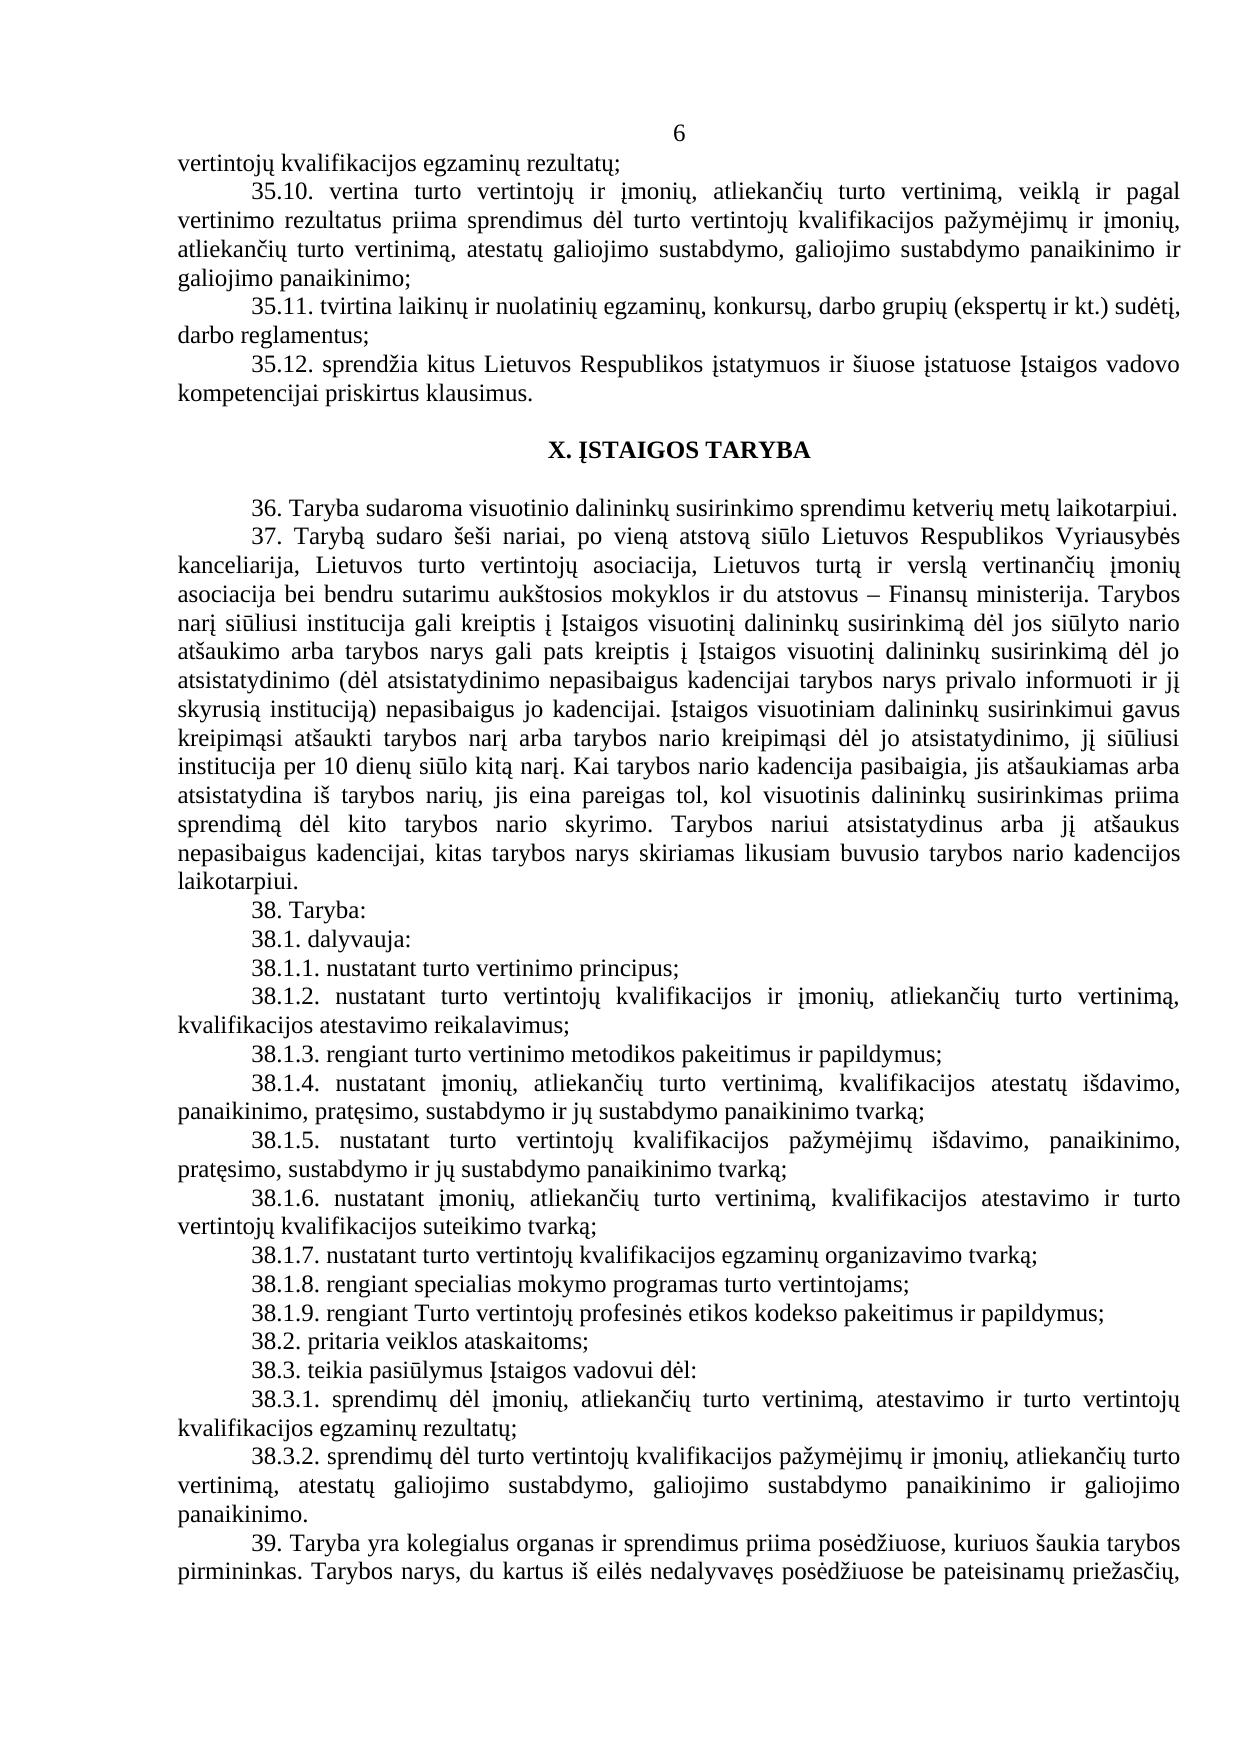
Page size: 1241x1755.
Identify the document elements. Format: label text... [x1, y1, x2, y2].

text 38. Taryba: [177, 895, 1181, 924]
text 38.1.1. nustatant turto vertinimo principus; [177, 953, 1181, 981]
text X. ĮSTAIGOS TARYBA [177, 435, 1181, 464]
text 38.1.4. nustatant įmonių, atliekančių turto vertinimą, kvalifikacijos atestatų išdavimo, panaikinimo, pratęsimo, sustabdymo ir jų sustabdymo panaikinimo tvarką; [177, 1068, 1181, 1125]
text 38.3.1. sprendimų dėl įmonių, atliekančių turto vertinimą, atestavimo ir turto vertintojų kvalifikacijos egzaminų rezultatų; [177, 1384, 1181, 1441]
text 38.1.9. rengiant Turto vertintojų profesinės etikos kodekso pakeitimus ir papildymus; [177, 1298, 1181, 1326]
text 39. Taryba yra kolegialus organas ir sprendimus priima posėdžiuose, kuriuos šaukia tarybos pirmininkas. Tarybos narys, du kartus iš eilės nedalyvavęs posėdžiuose be pateisinamų priežasčių, [177, 1528, 1181, 1585]
text 38.2. pritaria veiklos ataskaitoms; [177, 1326, 1181, 1355]
text vertintojų kvalifikacijos egzaminų rezultatų; [177, 148, 1181, 176]
text 38.1.6. nustatant įmonių, atliekančių turto vertinimą, kvalifikacijos atestavimo ir turto vertintojų kvalifikacijos suteikimo tvarką; [177, 1183, 1181, 1240]
text 35.11. tvirtina laikinų ir nuolatinių egzaminų, konkursų, darbo grupių (ekspertų ir kt.) sudėtį, darbo reglamentus; [177, 291, 1181, 349]
text 38.1. dalyvauja: [177, 924, 1181, 953]
text 37. Tarybą sudaro šeši nariai, po vieną atstovą siūlo Lietuvos Respublikos Vyriausybės kanceliarija, Lietuvos turto vertintojų asociacija, Lietuvos turtą ir verslą vertinančių įmonių asociacija bei bendru sutarimu aukštosios mokyklos ir du atstovus – Finansų ministerija. Tarybos narį siūliusi institucija gali kreiptis į Įstaigos visuotinį dalininkų susirinkimą dėl jos siūlyto nario atšaukimo arba tarybos narys gali pats kreiptis į Įstaigos visuotinį dalininkų susirinkimą dėl jo atsistatydinimo (dėl atsistatydinimo nepasibaigus kadencijai tarybos narys privalo informuoti ir jį skyrusią instituciją) nepasibaigus jo kadencijai. Įstaigos visuotiniam dalininkų susirinkimui gavus kreipimąsi atšaukti tarybos narį arba tarybos nario kreipimąsi dėl jo atsistatydinimo, jį siūliusi institucija per 10 dienų siūlo kitą narį. Kai tarybos nario kadencija pasibaigia, jis atšaukiamas arba atsistatydina iš tarybos narių, jis eina pareigas tol, kol visuotinis dalininkų susirinkimas priima sprendimą dėl kito tarybos nario skyrimo. Tarybos nariui atsistatydinus arba jį atšaukus nepasibaigus kadencijai, kitas tarybos narys skiriamas likusiam buvusio tarybos nario kadencijos laikotarpiui. [177, 521, 1181, 895]
text 38.1.7. nustatant turto vertintojų kvalifikacijos egzaminų organizavimo tvarką; [177, 1240, 1181, 1269]
text 35.12. sprendžia kitus Lietuvos Respublikos įstatymuos ir šiuose įstatuose Įstaigos vadovo kompetencijai priskirtus klausimus. [177, 349, 1181, 406]
text 38.3. teikia pasiūlymus Įstaigos vadovui dėl: [177, 1355, 1181, 1384]
text 38.3.2. sprendimų dėl turto vertintojų kvalifikacijos pažymėjimų ir įmonių, atliekančių turto vertinimą, atestatų galiojimo sustabdymo, galiojimo sustabdymo panaikinimo ir galiojimo panaikinimo. [177, 1441, 1181, 1528]
text 38.1.8. rengiant specialias mokymo programas turto vertintojams; [177, 1269, 1181, 1298]
text 35.10. vertina turto vertintojų ir įmonių, atliekančių turto vertinimą, veiklą ir pagal vertinimo rezultatus priima sprendimus dėl turto vertintojų kvalifikacijos pažymėjimų ir įmonių, atliekančių turto vertinimą, atestatų galiojimo sustabdymo, galiojimo sustabdymo panaikinimo ir galiojimo panaikinimo; [177, 176, 1181, 291]
text 38.1.3. rengiant turto vertinimo metodikos pakeitimus ir papildymus; [177, 1039, 1181, 1068]
text 38.1.5. nustatant turto vertintojų kvalifikacijos pažymėjimų išdavimo, panaikinimo, pratęsimo, sustabdymo ir jų sustabdymo panaikinimo tvarką; [177, 1125, 1181, 1183]
text 38.1.2. nustatant turto vertintojų kvalifikacijos ir įmonių, atliekančių turto vertinimą, kvalifikacijos atestavimo reikalavimus; [177, 981, 1181, 1039]
text 36. Taryba sudaroma visuotinio dalininkų susirinkimo sprendimu ketverių metų laikotarpiui. [177, 493, 1181, 521]
